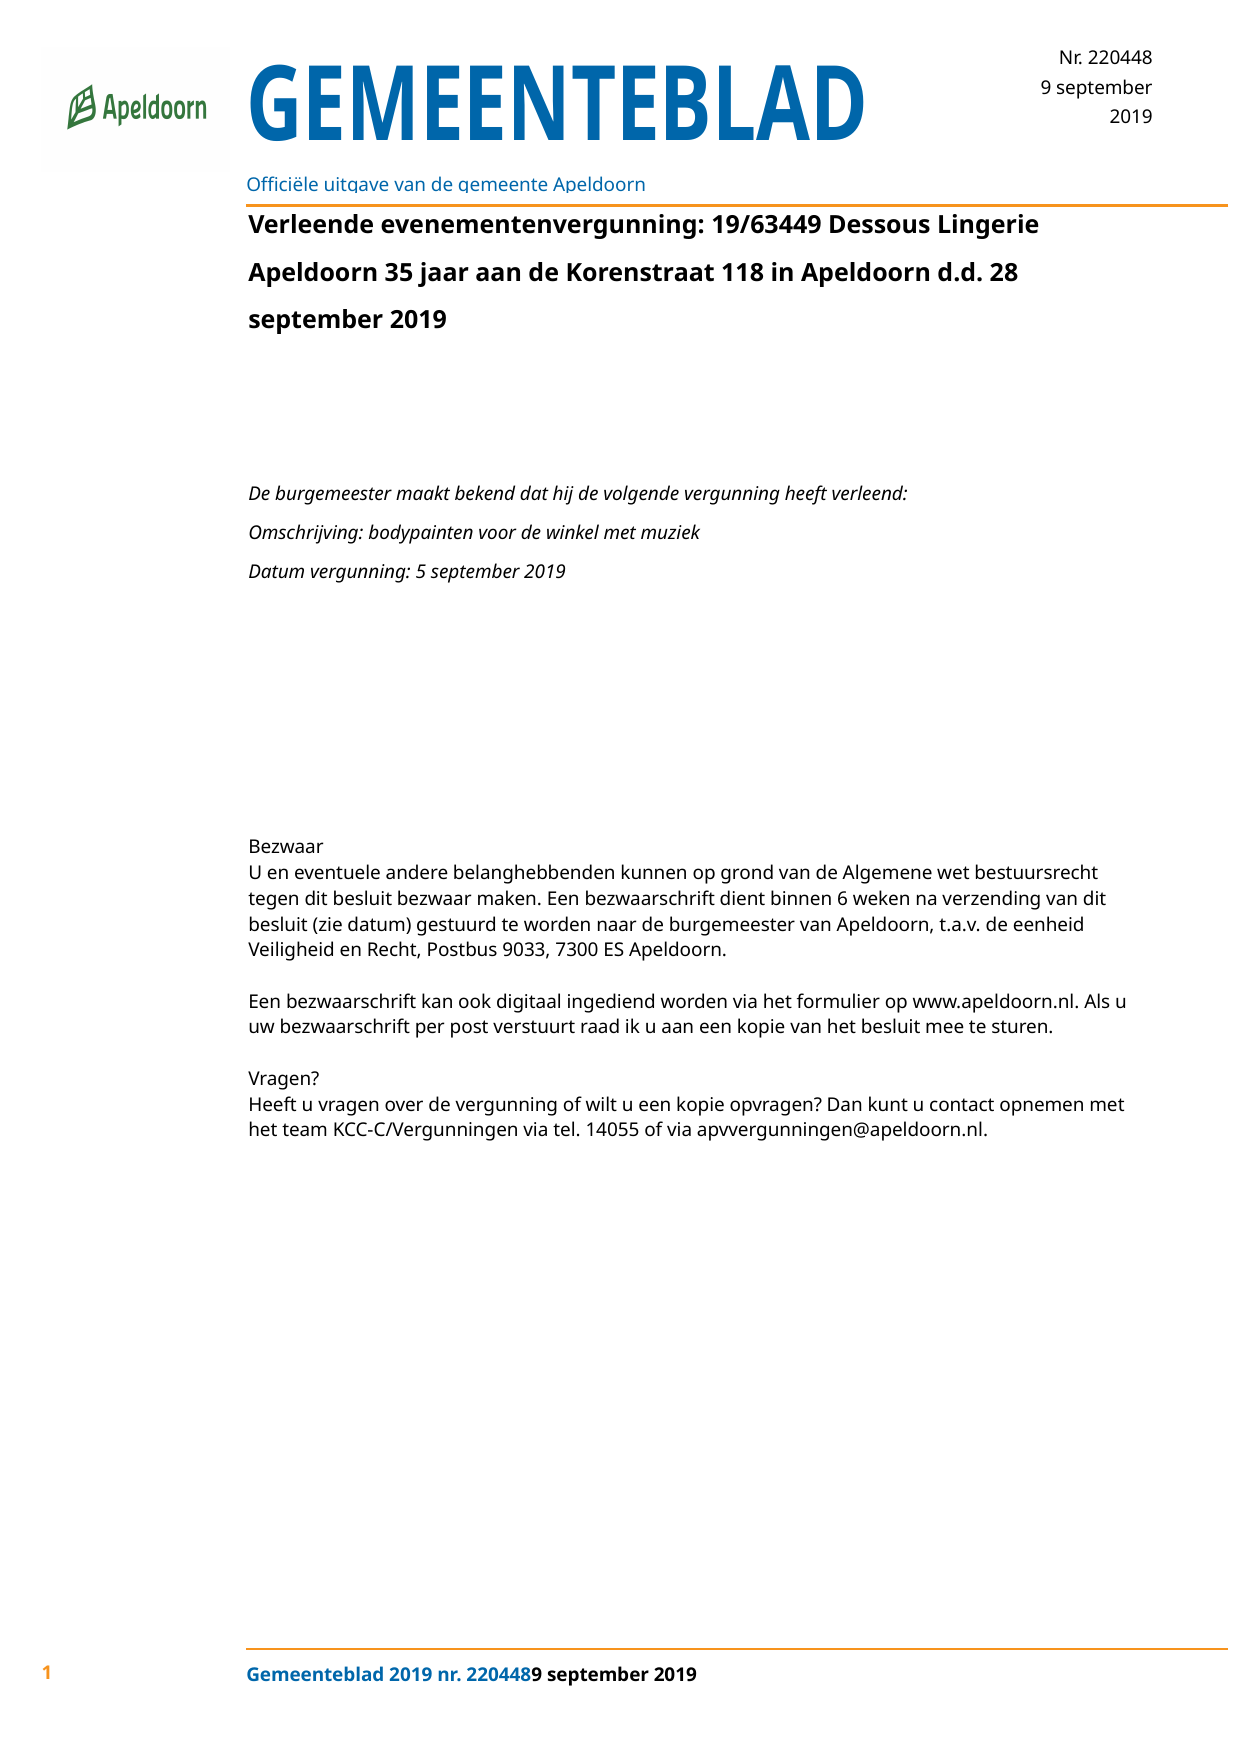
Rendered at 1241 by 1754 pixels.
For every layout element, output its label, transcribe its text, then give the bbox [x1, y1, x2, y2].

text Bezwaar [248, 834, 1152, 859]
text Een bezwaarschrift kan ook digitaal ingediend worden via het formulier op www.apeldoorn.nl. Als u uw bezwaarschrift per post verstuurt raad ik u aan een kopie van het besluit mee te sturen. [248, 988, 1152, 1039]
text De burgemeester maakt bekend dat hij de volgende vergunning heeft verleend: [248, 480, 1152, 506]
picture [41, 47, 231, 172]
text Verleende evenementenvergunning: 19/63449 Dessous Lingerie Apeldoorn 35 jaar aan de Korenstraat 118 in Apeldoorn d.d. 28 september 2019 [248, 207, 1152, 336]
text U en eventuele andere belanghebbenden kunnen op grond van de Algemene wet bestuursrecht tegen dit besluit bezwaar maken. Een bezwaarschrift dient binnen 6 weken na verzending van dit besluit (zie datum) gestuurd te worden naar de burgemeester van Apeldoorn, t.a.v. de eenheid Veiligheid en Recht, Postbus 9033, 7300 ES Apeldoorn. [248, 859, 1152, 962]
text Datum vergunning: 5 september 2019 [248, 558, 1152, 584]
text Omschrijving: bodypainten voor de winkel met muziek [248, 519, 1152, 545]
text Vragen? [248, 1065, 1152, 1091]
text Heeft u vragen over de vergunning of wilt u een kopie opvragen? Dan kunt u contact opnemen met het team KCC-C/Vergunningen via tel. 14055 of via apvvergunningen@apeldoorn.nl. [248, 1091, 1152, 1142]
